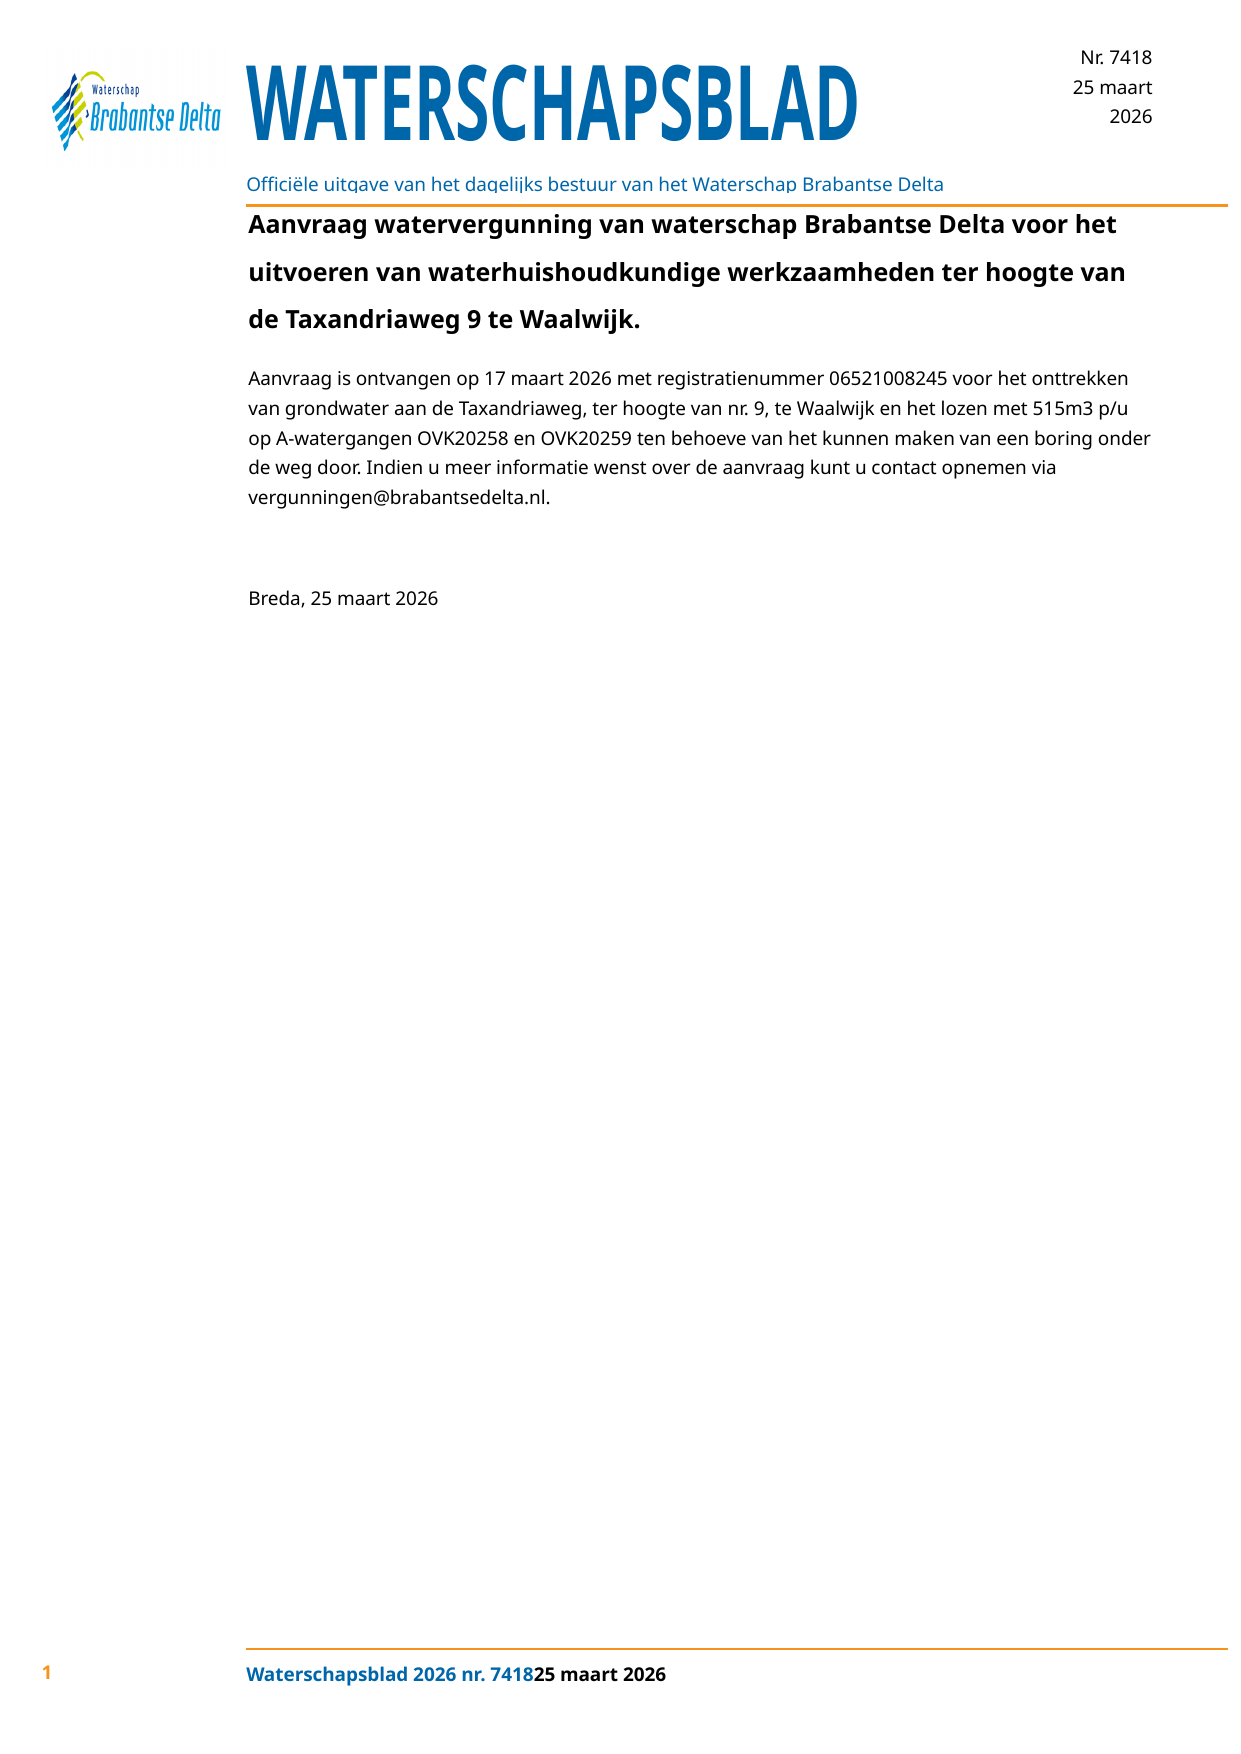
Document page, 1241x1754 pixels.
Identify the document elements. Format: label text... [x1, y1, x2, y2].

text Aanvraag is ontvangen op 17 maart 2026 met registratienummer 06521008245 voor het onttrekken van grondwater aan de Taxandriaweg, ter hoogte van nr. 9, te Waalwijk en het lozen met 515m3 p/u op A-watergangen OVK20258 en OVK20259 ten behoeve van het kunnen maken van een boring onder de weg door. Indien u meer informatie wenst over de aanvraag kunt u contact opnemen via vergunningen@brabantsedelta.nl. [248, 366, 1152, 509]
picture [41, 47, 231, 172]
text Breda, 25 maart 2026 [248, 585, 1152, 610]
text Aanvraag watervergunning van waterschap Brabantse Delta voor het uitvoeren van waterhuishoudkundige werkzaamheden ter hoogte van de Taxandriaweg 9 te Waalwijk. [248, 207, 1152, 336]
